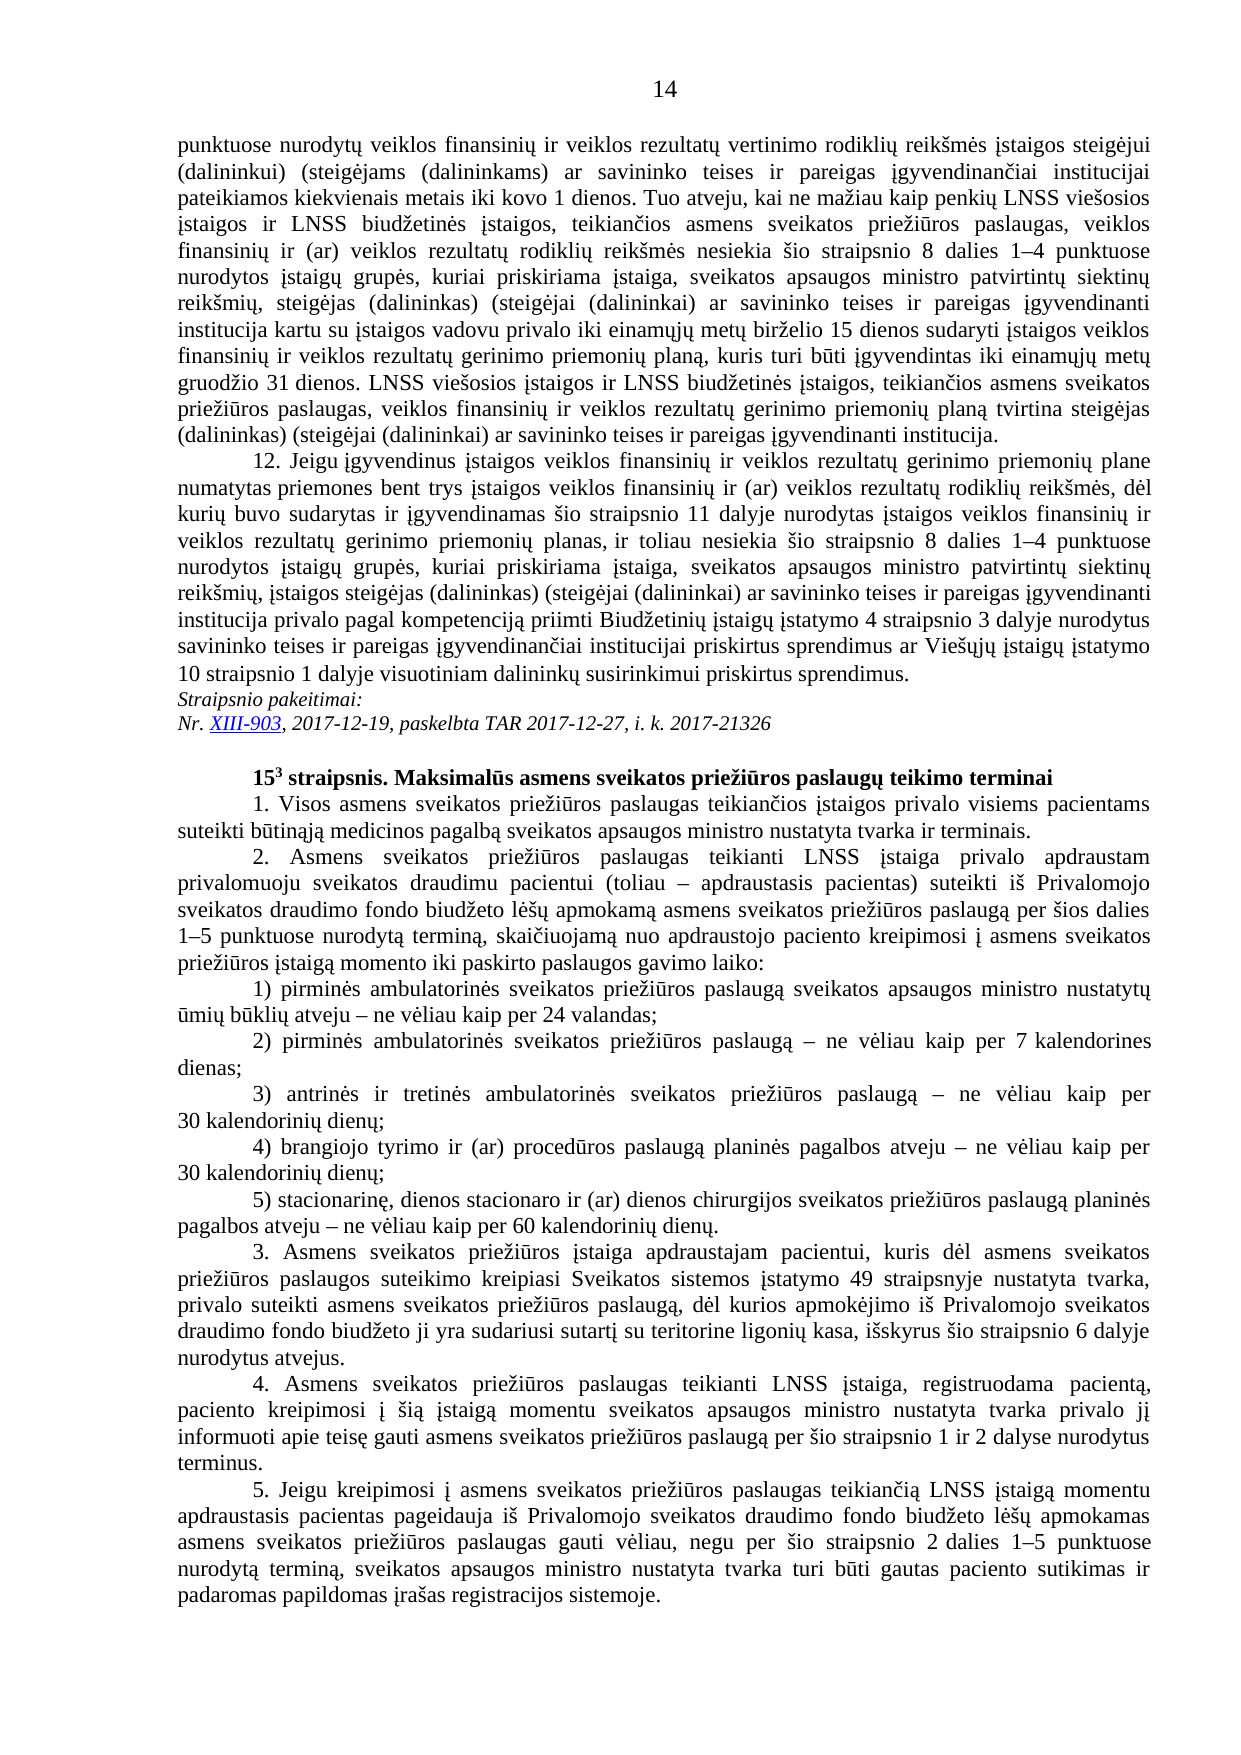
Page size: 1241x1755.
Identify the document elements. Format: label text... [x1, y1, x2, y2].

text 3. Asmens sveikatos priežiūros įstaiga apdraustajam pacientui, kuris dėl asmens sveikatos priežiūros paslaugos suteikimo kreipiasi Sveikatos sistemos įstatymo 49 straipsnyje nustatyta tvarka, privalo suteikti asmens sveikatos priežiūros paslaugą, dėl kurios apmokėjimo iš Privalomojo sveikatos draudimo fondo biudžeto ji yra sudariusi sutartį su teritorine ligonių kasa, išskyrus šio straipsnio 6 dalyje nurodytus atvejus. [177, 1238, 1152, 1370]
text 3) antrinės ir tretinės ambulatorinės sveikatos priežiūros paslaugą – ne vėliau kaip per 30 kalendorinių dienų; [177, 1080, 1152, 1133]
text 5. Jeigu kreipimosi į asmens sveikatos priežiūros paslaugas teikiančią LNSS įstaigą momentu apdraustasis pacientas pageidauja iš Privalomojo sveikatos draudimo fondo biudžeto lėšų apmokamas asmens sveikatos priežiūros paslaugas gauti vėliau, negu per šio straipsnio 2 dalies 1–5 punktuose nurodytą terminą, sveikatos apsaugos ministro nustatyta tvarka turi būti gautas paciento sutikimas ir padaromas papildomas įrašas registracijos sistemoje. [177, 1476, 1152, 1607]
text 2) pirminės ambulatorinės sveikatos priežiūros paslaugą – ne vėliau kaip per 7 kalendorines dienas; [177, 1028, 1152, 1080]
text 4) brangiojo tyrimo ir (ar) procedūros paslaugą planinės pagalbos atveju – ne vėliau kaip per 30 kalendorinių dienų; [177, 1133, 1152, 1186]
text 5) stacionarinę, dienos stacionaro ir (ar) dienos chirurgijos sveikatos priežiūros paslaugą planinės pagalbos atveju – ne vėliau kaip per 60 kalendorinių dienų. [177, 1186, 1152, 1238]
text 1. Visos asmens sveikatos priežiūros paslaugas teikiančios įstaigos privalo visiems pacientams suteikti būtinąją medicinos pagalbą sveikatos apsaugos ministro nustatyta tvarka ir terminais. [177, 790, 1152, 843]
text 153 straipsnis. Maksimalūs asmens sveikatos priežiūros paslaugų teikimo terminai [177, 764, 1152, 790]
text punktuose nurodytų veiklos finansinių ir veiklos rezultatų vertinimo rodiklių reikšmės įstaigos steigėjui (dalininkui) (steigėjams (dalininkams) ar savininko teises ir pareigas įgyvendinančiai institucijai pateikiamos kiekvienais metais iki kovo 1 dienos. Tuo atveju, kai ne mažiau kaip penkių LNSS viešosios įstaigos ir LNSS biudžetinės įstaigos, teikiančios asmens sveikatos priežiūros paslaugas, veiklos finansinių ir (ar) veiklos rezultatų rodiklių reikšmės nesiekia šio straipsnio 8 dalies 1–4 punktuose nurodytos įstaigų grupės, kuriai priskiriama įstaiga, sveikatos apsaugos ministro patvirtintų siektinų reikšmių, steigėjas (dalininkas) (steigėjai (dalininkai) ar savininko teises ir pareigas įgyvendinanti institucija kartu su įstaigos vadovu privalo iki einamųjų metų birželio 15 dienos sudaryti įstaigos veiklos finansinių ir veiklos rezultatų gerinimo priemonių planą, kuris turi būti įgyvendintas iki einamųjų metų gruodžio 31 dienos. LNSS viešosios įstaigos ir LNSS biudžetinės įstaigos, teikiančios asmens sveikatos priežiūros paslaugas, veiklos finansinių ir veiklos rezultatų gerinimo priemonių planą tvirtina steigėjas (dalininkas) (steigėjai (dalininkai) ar savininko teises ir pareigas įgyvendinanti institucija. [177, 131, 1152, 448]
text 1) pirminės ambulatorinės sveikatos priežiūros paslaugą sveikatos apsaugos ministro nustatytų ūmių būklių atveju – ne vėliau kaip per 24 valandas; [177, 975, 1152, 1028]
text 4. Asmens sveikatos priežiūros paslaugas teikianti LNSS įstaiga, registruodama pacientą, paciento kreipimosi į šią įstaigą momentu sveikatos apsaugos ministro nustatyta tvarka privalo jį informuoti apie teisę gauti asmens sveikatos priežiūros paslaugą per šio straipsnio 1 ir 2 dalyse nurodytus terminus. [177, 1370, 1152, 1476]
text Nr. XIII-903, 2017-12-19, paskelbta TAR 2017-12-27, i. k. 2017-21326 [177, 711, 1152, 735]
text 12. Jeigu įgyvendinus įstaigos veiklos finansinių ir veiklos rezultatų gerinimo priemonių plane numatytas priemones bent trys įstaigos veiklos finansinių ir (ar) veiklos rezultatų rodiklių reikšmės, dėl kurių buvo sudarytas ir įgyvendinamas šio straipsnio 11 dalyje nurodytas įstaigos veiklos finansinių ir veiklos rezultatų gerinimo priemonių planas, ir toliau nesiekia šio straipsnio 8 dalies 1–4 punktuose nurodytos įstaigų grupės, kuriai priskiriama įstaiga, sveikatos apsaugos ministro patvirtintų siektinų reikšmių, įstaigos steigėjas (dalininkas) (steigėjai (dalininkai) ar savininko teises ir pareigas įgyvendinanti institucija privalo pagal kompetenciją priimti Biudžetinių įstaigų įstatymo 4 straipsnio 3 dalyje nurodytus savininko teises ir pareigas įgyvendinančiai institucijai priskirtus sprendimus ar Viešųjų įstaigų įstatymo 10 straipsnio 1 dalyje visuotiniam dalininkų susirinkimui priskirtus sprendimus. [177, 448, 1152, 687]
text 2. Asmens sveikatos priežiūros paslaugas teikianti LNSS įstaiga privalo apdraustam privalomuoju sveikatos draudimu pacientui (toliau – apdraustasis pacientas) suteikti iš Privalomojo sveikatos draudimo fondo biudžeto lėšų apmokamą asmens sveikatos priežiūros paslaugą per šios dalies 1–5 punktuose nurodytą terminą, skaičiuojamą nuo apdraustojo paciento kreipimosi į asmens sveikatos priežiūros įstaigą momento iki paskirto paslaugos gavimo laiko: [177, 843, 1152, 975]
text Straipsnio pakeitimai: [177, 687, 1152, 711]
